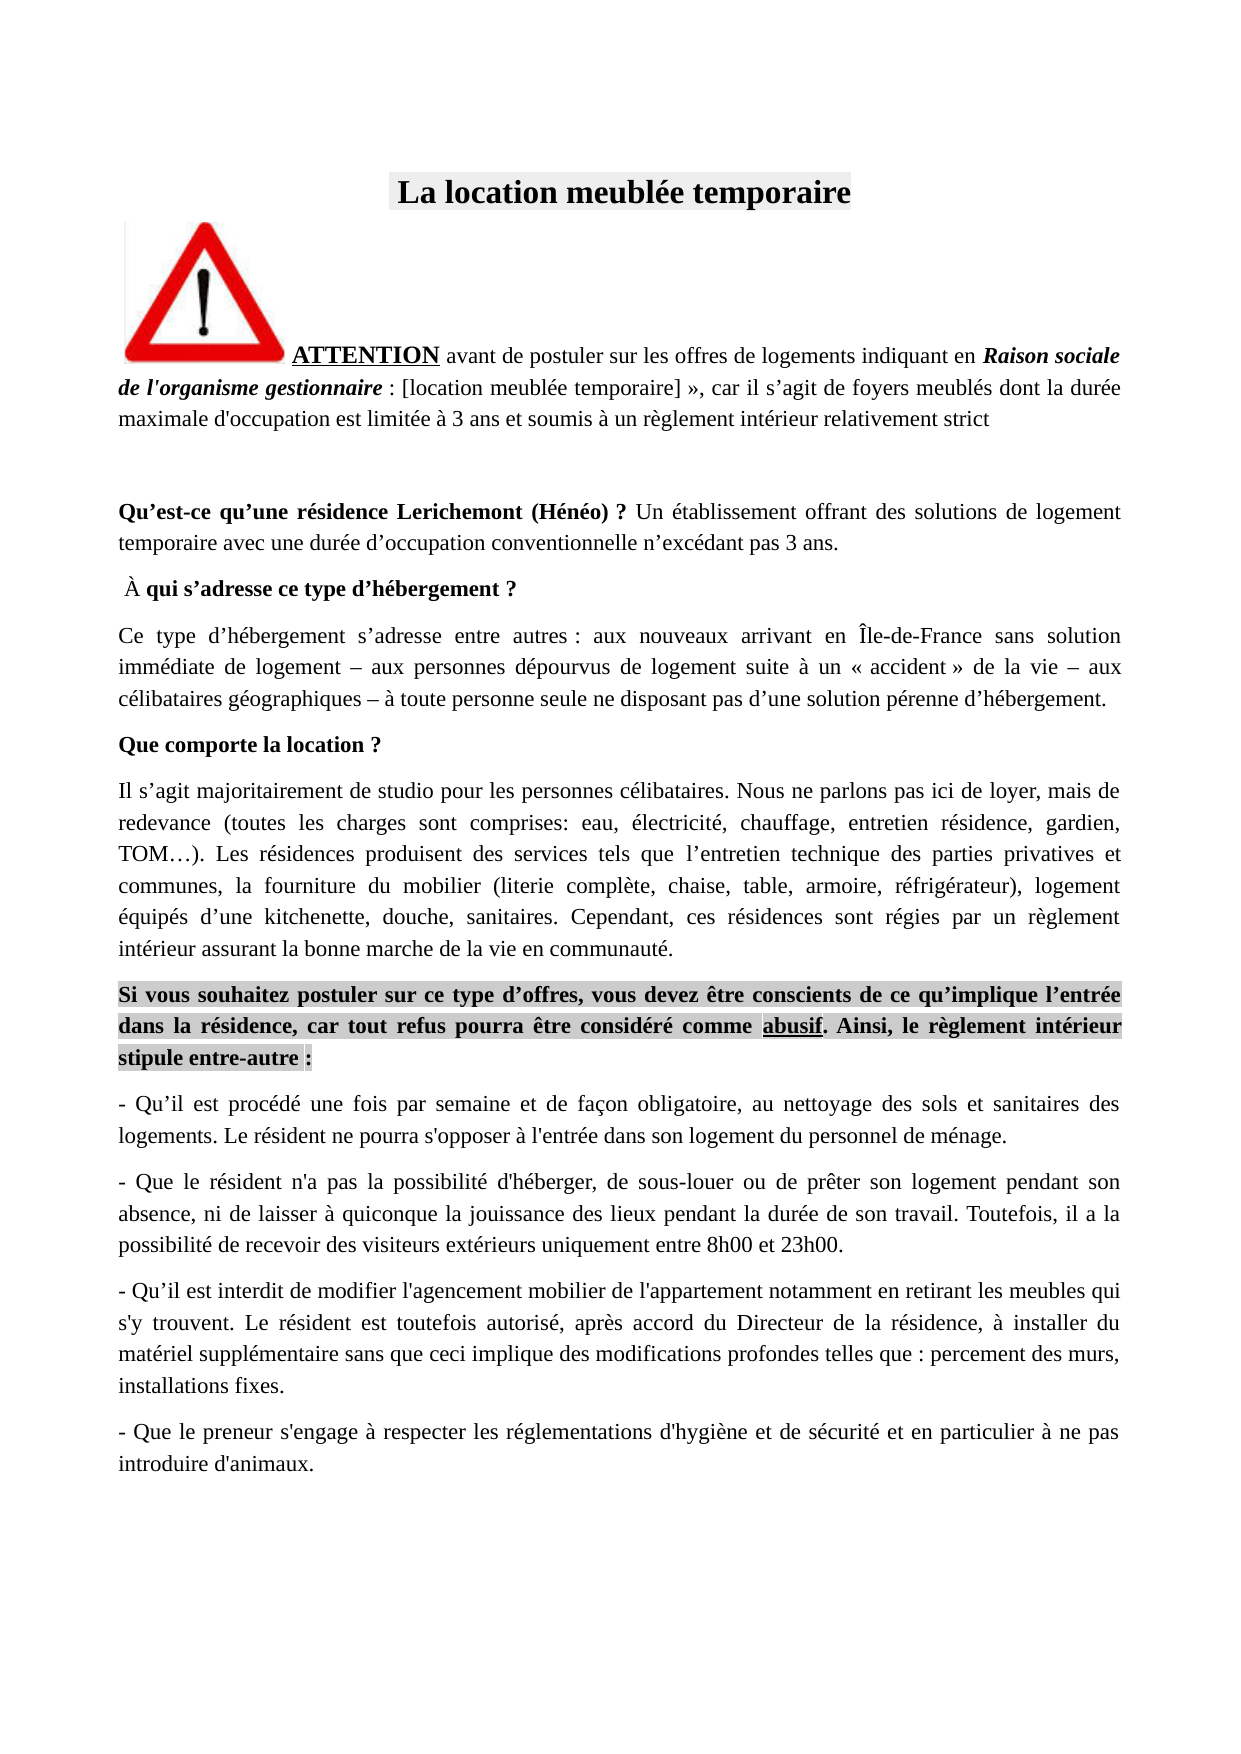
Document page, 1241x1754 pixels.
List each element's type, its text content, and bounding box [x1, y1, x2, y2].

text ATTENTION avant de postuler sur les offres de logements indiquant en Raison sociale de l'organisme gestionnaire : [location meublée temporaire] », car il s’agit de foyers meublés dont la durée maximale d'occupation est limitée à 3 ans et soumis à un règlement intérieur relativement strict [118, 223, 1122, 432]
text Que comporte la location ? [118, 731, 1122, 757]
picture [124, 222, 286, 364]
text - Que le résident n'a pas la possibilité d'héberger, de sous-louer ou de prêter son logement pendant son absence, ni de laisser à quiconque la jouissance des lieux pendant la durée de son travail. Toutefois, il a la possibilité de recevoir des visiteurs extérieurs uniquement entre 8h00 et 23h00. [118, 1168, 1122, 1257]
text À qui s’adresse ce type d’hébergement ? [118, 576, 1122, 602]
text - Qu’il est procédé une fois par semaine et de façon obligatoire, au nettoyage des sols et sanitaires des logements. Le résident ne pourra s'opposer à l'entrée dans son logement du personnel de ménage. [118, 1090, 1122, 1148]
text Ce type d’hébergement s’adresse entre autres : aux nouveaux arrivant en Île-de-France sans solution immédiate de logement – aux personnes dépourvus de logement suite à un « accident » de la vie – aux célibataires géographiques – à toute personne seule ne disposant pas d’une solution pérenne d’hébergement. [118, 622, 1122, 711]
text Qu’est-ce qu’une résidence Lerichemont (Hénéo) ? Un établissement offrant des solutions de logement temporaire avec une durée d’occupation conventionnelle n’excédant pas 3 ans. [118, 498, 1122, 556]
text - Que le preneur s'engage à respecter les réglementations d'hygiène et de sécurité et en particulier à ne pas introduire d'animaux. [118, 1418, 1122, 1476]
text - Qu’il est interdit de modifier l'agencement mobilier de l'appartement notamment en retirant les meubles qui s'y trouvent. Le résident est toutefois autorisé, après accord du Directeur de la résidence, à installer du matériel supplémentaire sans que ceci implique des modifications profondes telles que : percement des murs, installations fixes. [118, 1277, 1122, 1398]
subtitle La location meublée temporaire [118, 172, 1122, 210]
text Il s’agit majoritairement de studio pour les personnes célibataires. Nous ne parlons pas ici de loyer, mais de redevance (toutes les charges sont comprises: eau, électricité, chauffage, entretien résidence, gardien, TOM…). Les résidences produisent des services tels que l’entretien technique des parties privatives et communes, la fourniture du mobilier (literie complète, chaise, table, armoire, réfrigérateur), logement équipés d’une kitchenette, douche, sanitaires. Cependant, ces résidences sont régies par un règlement intérieur assurant la bonne marche de la vie en communauté. [118, 777, 1122, 961]
text Si vous souhaitez postuler sur ce type d’offres, vous devez être conscients de ce qu’implique l’entrée dans la résidence, car tout refus pourra être considéré comme abusif. Ainsi, le règlement intérieur stipule entre-autre : [118, 981, 1122, 1071]
